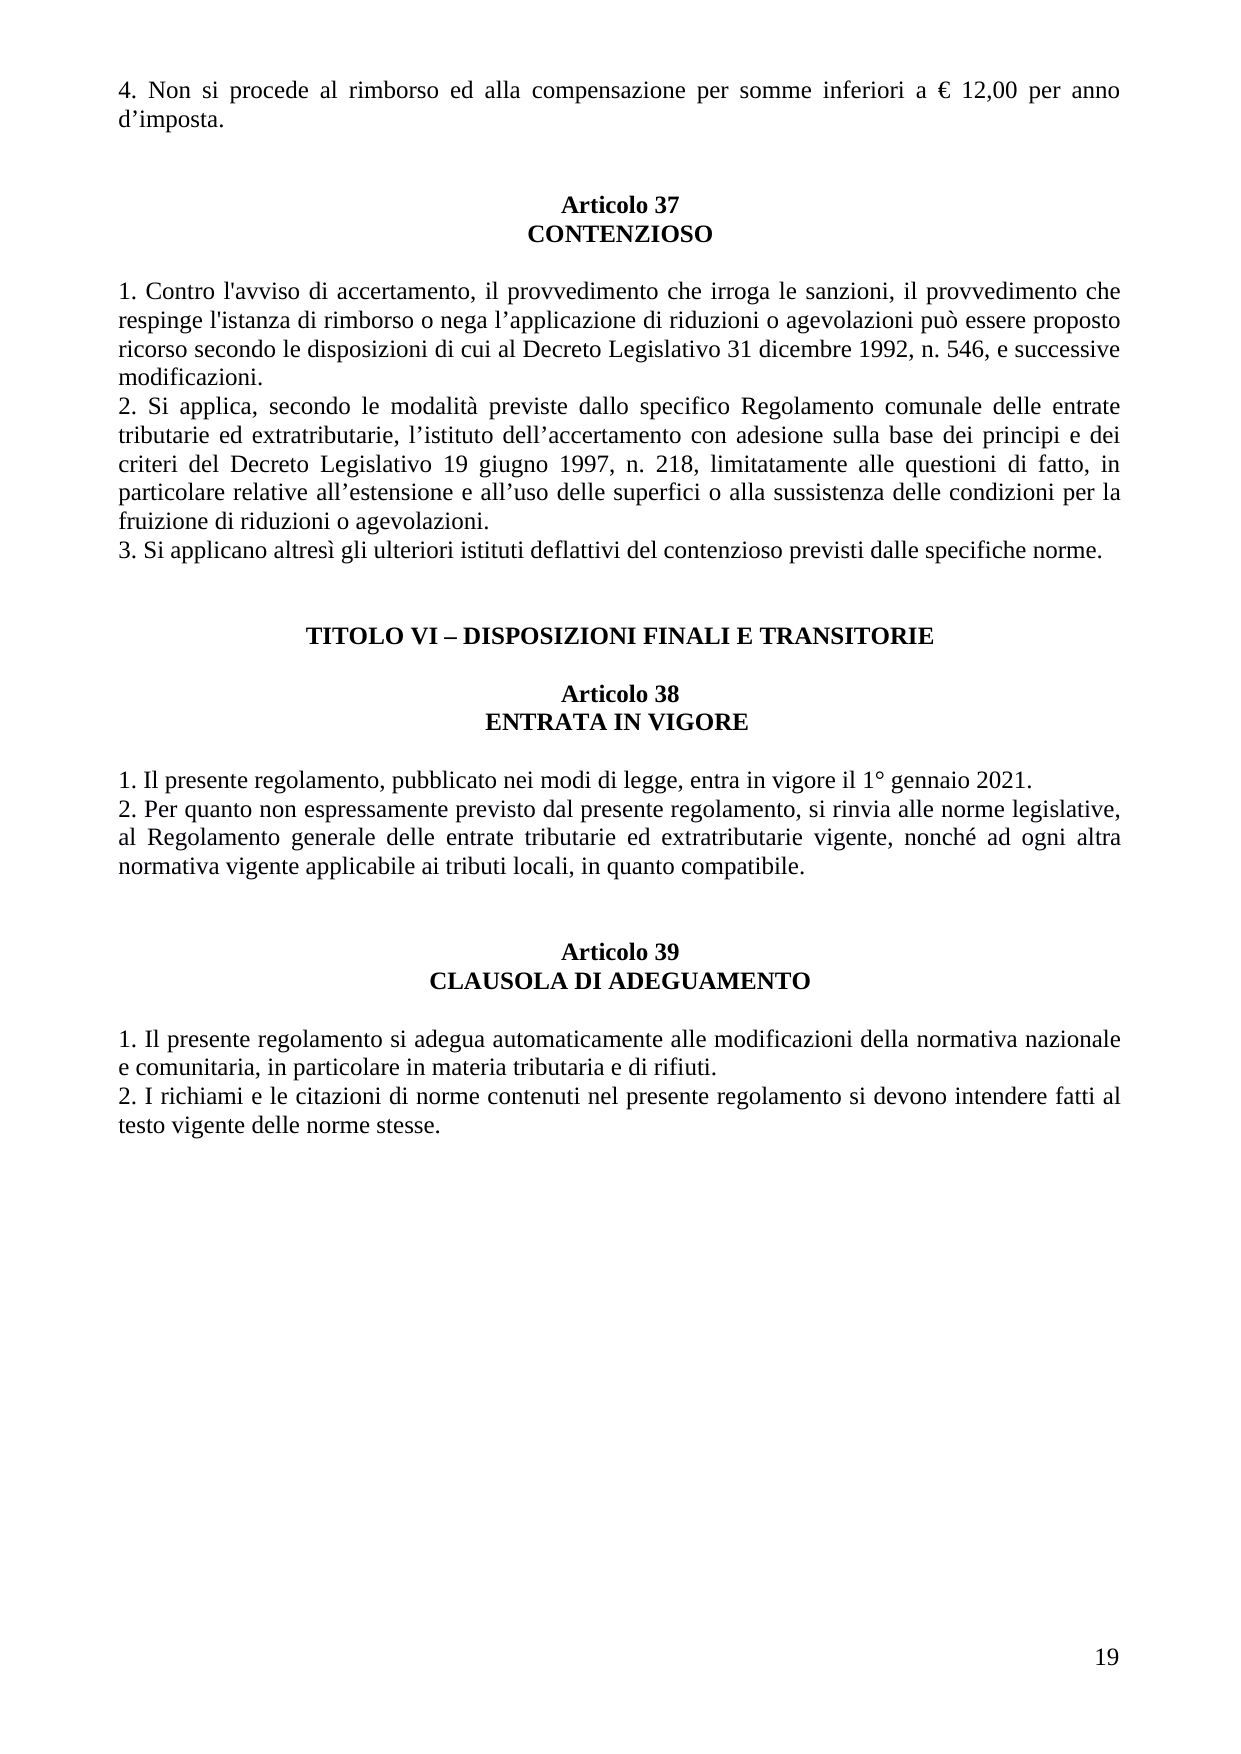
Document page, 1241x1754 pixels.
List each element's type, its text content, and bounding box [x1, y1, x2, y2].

text CLAUSOLA DI ADEGUAMENTO [118, 966, 1122, 995]
text 2. I richiami e le citazioni di norme contenuti nel presente regolamento si devono intendere fatti al testo vigente delle norme stesse. [118, 1081, 1122, 1139]
text ENTRATA IN VIGORE [118, 707, 1122, 736]
text Articolo 38 [118, 679, 1122, 707]
text Articolo 39 [118, 937, 1122, 966]
text 1. Il presente regolamento si adegua automaticamente alle modificazioni della normativa nazionale e comunitaria, in particolare in materia tributaria e di rifiuti. [118, 1024, 1122, 1081]
text 2. Per quanto non espressamente previsto dal presente regolamento, si rinvia alle norme legislative, al Regolamento generale delle entrate tributarie ed extratributarie vigente, nonché ad ogni altra normativa vigente applicabile ai tributi locali, in quanto compatibile. [118, 794, 1122, 880]
text 3. Si applicano altresì gli ulteriori istituti deflattivi del contenzioso previsti dalle specifiche norme. [118, 535, 1122, 564]
text 4. Non si procede al rimborso ed alla compensazione per somme inferiori a € 12,00 per anno d’imposta. [118, 75, 1122, 132]
text 1. Il presente regolamento, pubblicato nei modi di legge, entra in vigore il 1° gennaio 2021. [118, 765, 1122, 794]
text CONTENZIOSO [118, 219, 1122, 247]
text Articolo 37 [118, 190, 1122, 219]
text TITOLO VI – DISPOSIZIONI FINALI E TRANSITORIE [118, 621, 1122, 650]
text 1. Contro l'avviso di accertamento, il provvedimento che irroga le sanzioni, il provvedimento che respinge l'istanza di rimborso o nega l’applicazione di riduzioni o agevolazioni può essere proposto ricorso secondo le disposizioni di cui al Decreto Legislativo 31 dicembre 1992, n. 546, e successive modificazioni. [118, 276, 1122, 391]
text 2. Si applica, secondo le modalità previste dallo specifico Regolamento comunale delle entrate tributarie ed extratributarie, l’istituto dell’accertamento con adesione sulla base dei principi e dei criteri del Decreto Legislativo 19 giugno 1997, n. 218, limitatamente alle questioni di fatto, in particolare relative all’estensione e all’uso delle superfici o alla sussistenza delle condizioni per la fruizione di riduzioni o agevolazioni. [118, 391, 1122, 535]
